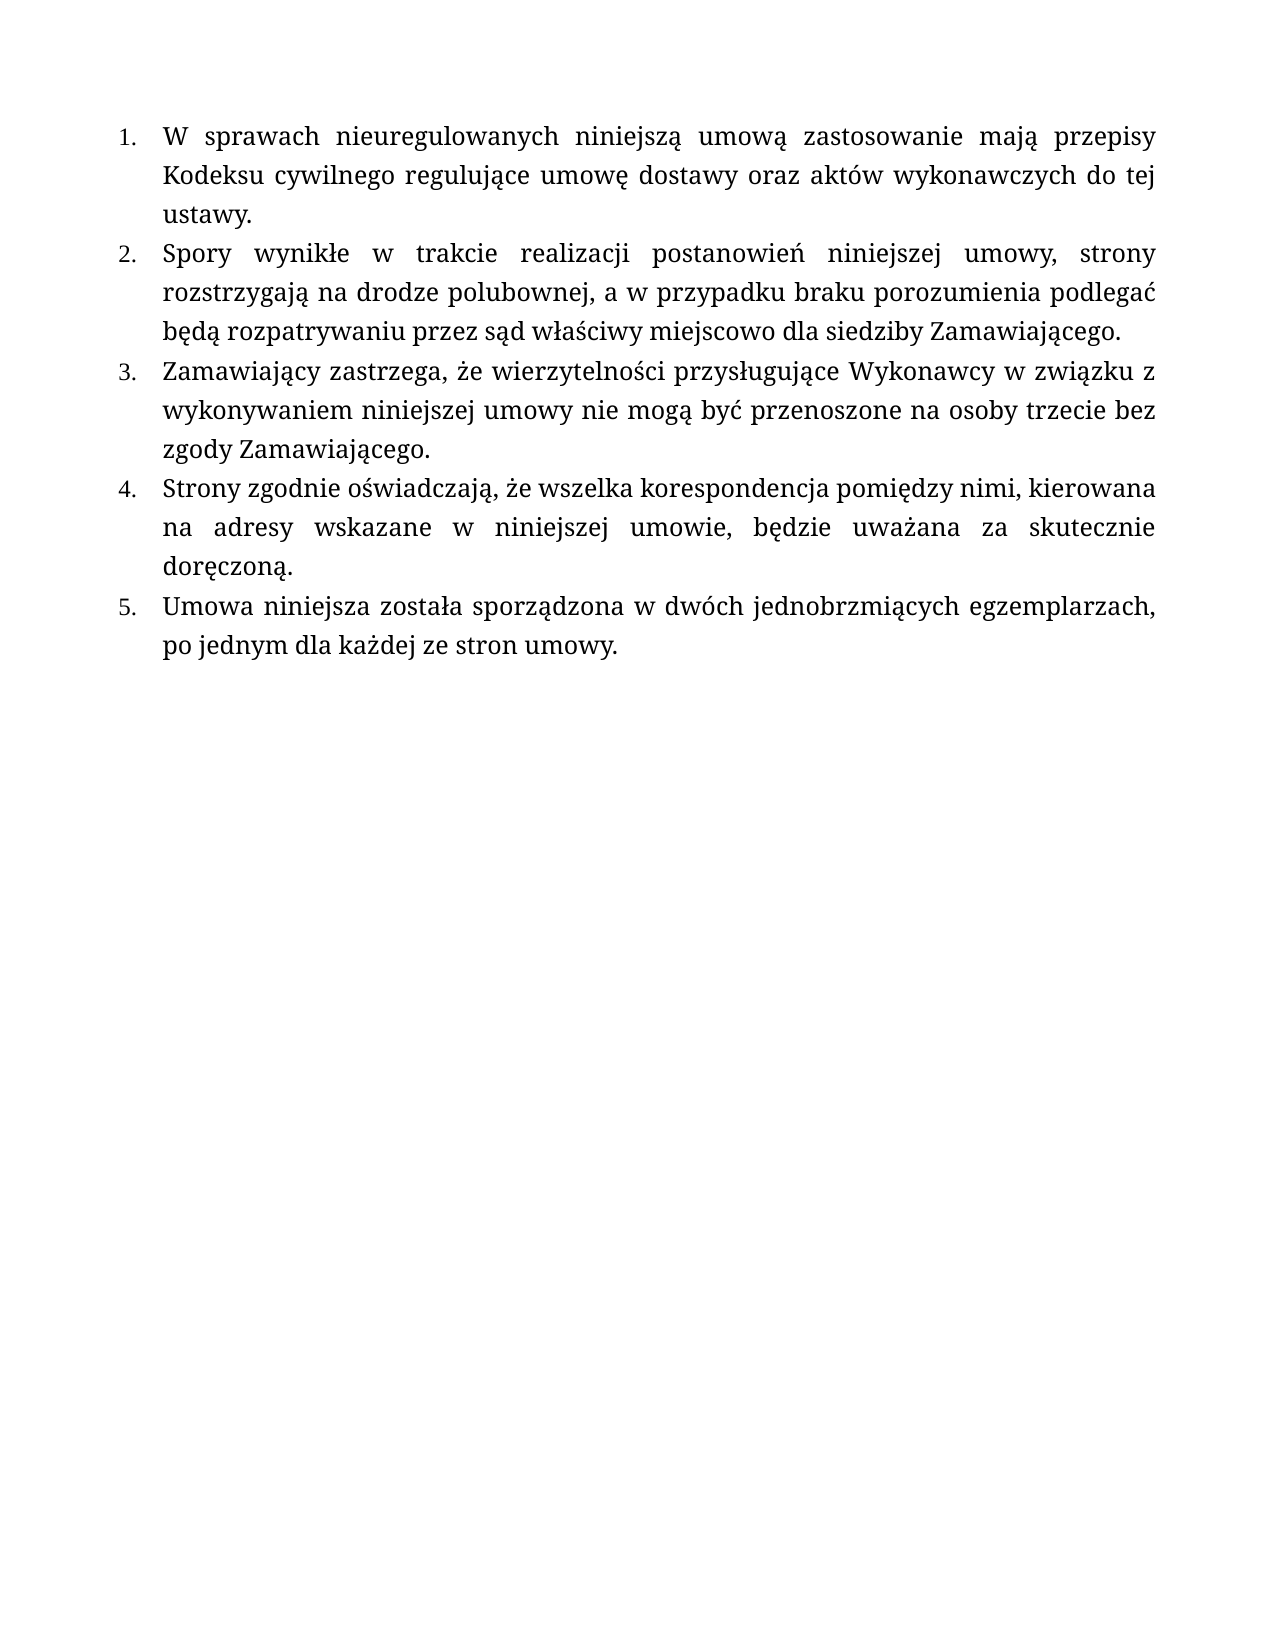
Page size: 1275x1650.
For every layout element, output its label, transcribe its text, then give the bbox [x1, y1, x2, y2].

list Strony zgodnie oświadczają, że wszelka korespondencja pomiędzy nimi, kierowana na adresy wskazane w niniejszej umowie, będzie uważana za skutecznie doręczoną. [118, 471, 1157, 583]
list Umowa niniejsza została sporządzona w dwóch jednobrzmiących egzemplarzach, po jednym dla każdej ze stron umowy. [118, 588, 1157, 661]
list W sprawach nieuregulowanych niniejszą umową zastosowanie mają przepisy Kodeksu cywilnego regulujące umowę dostawy oraz aktów wykonawczych do tej ustawy. [118, 118, 1157, 231]
list Zamawiający zastrzega, że wierzytelności przysługujące Wykonawcy w związku z wykonywaniem niniejszej umowy nie mogą być przenoszone na osoby trzecie bez zgody Zamawiającego. [118, 353, 1157, 466]
list Spory wynikłe w trakcie realizacji postanowień niniejszej umowy, strony rozstrzygają na drodze polubownej, a w przypadku braku porozumienia podlegać będą rozpatrywaniu przez sąd właściwy miejscowo dla siedziby Zamawiającego. [118, 236, 1157, 348]
